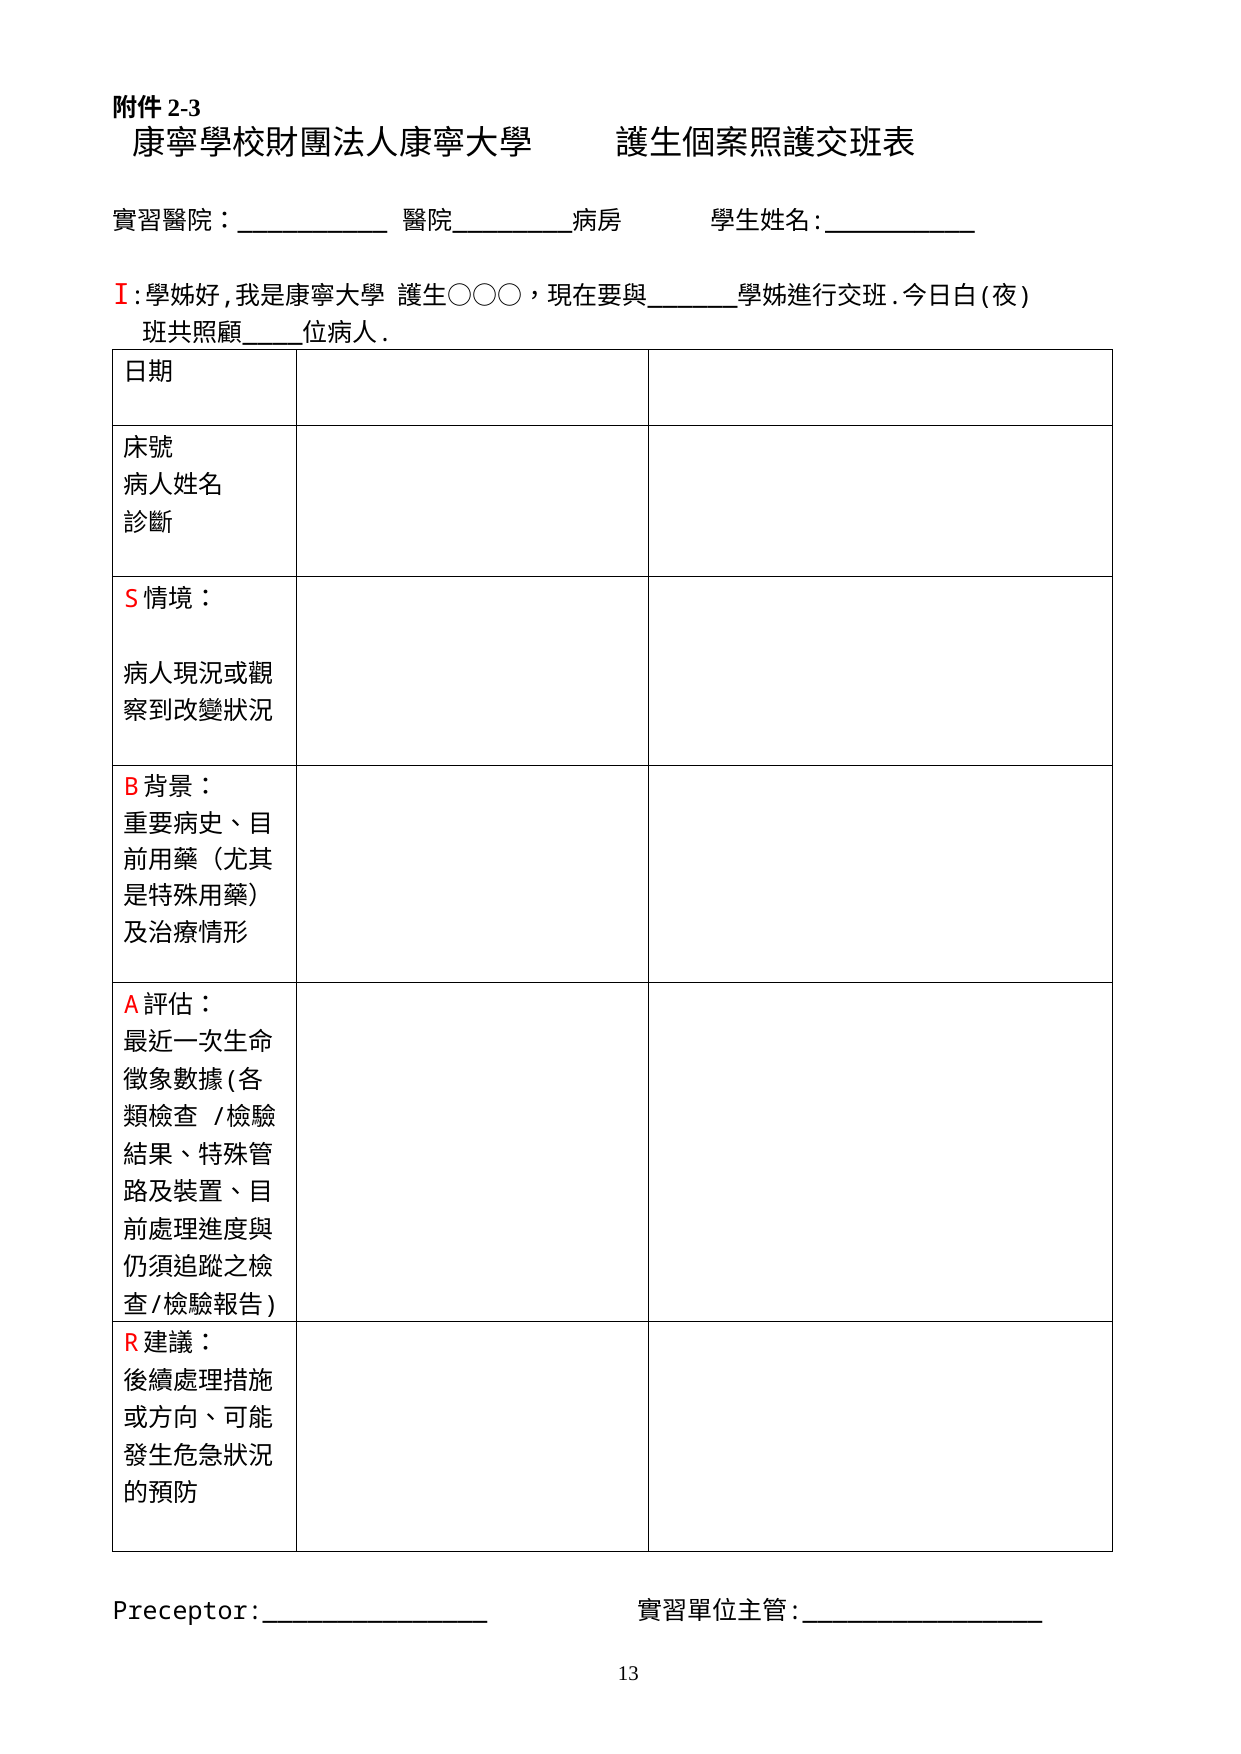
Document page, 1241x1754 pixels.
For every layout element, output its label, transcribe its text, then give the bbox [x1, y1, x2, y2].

table_cell B背景： 重要病史、目前用藥（尤其是特殊用藥）及治療情形 [113, 766, 296, 982]
table_cell [297, 766, 648, 982]
table_cell 床號 病人姓名 診斷 [113, 426, 296, 576]
text 康寧學校財團法人康寧大學 護生個案照護交班表 [112, 124, 1144, 162]
text Preceptor:_______________ 實習單位主管:________________ [112, 1589, 1144, 1627]
text 附件2-3 [112, 88, 1144, 124]
table_header [649, 350, 1112, 425]
table_cell [297, 426, 648, 576]
table_cell [649, 1322, 1112, 1551]
table_cell [649, 766, 1112, 982]
table_header [297, 350, 648, 425]
text 班共照顧____位病人. [112, 312, 1144, 349]
table_cell [297, 577, 648, 765]
table_cell [297, 983, 648, 1321]
table_cell R建議： 後續處理措施或方向、可能發生危急狀況的預防 [113, 1322, 296, 1551]
table_cell [297, 1322, 648, 1551]
table_header 日期 [113, 350, 296, 425]
table_cell [649, 983, 1112, 1321]
table_cell [649, 426, 1112, 576]
table_cell A評估： 最近一次生命徵象數據(各類檢查 /檢驗結果、特殊管路及裝置、目前處理進度與仍須追蹤之檢查/檢驗報告) [113, 983, 296, 1321]
table_cell [649, 577, 1112, 765]
text I:學姊好,我是康寧大學 護生○○○，現在要與______學姊進行交班.今日白(夜) [112, 274, 1144, 312]
table_cell S情境： 病人現況或觀察到改變狀況 [113, 577, 296, 765]
text 實習醫院：__________ 醫院________病房 學生姓名:__________ [112, 199, 1144, 237]
